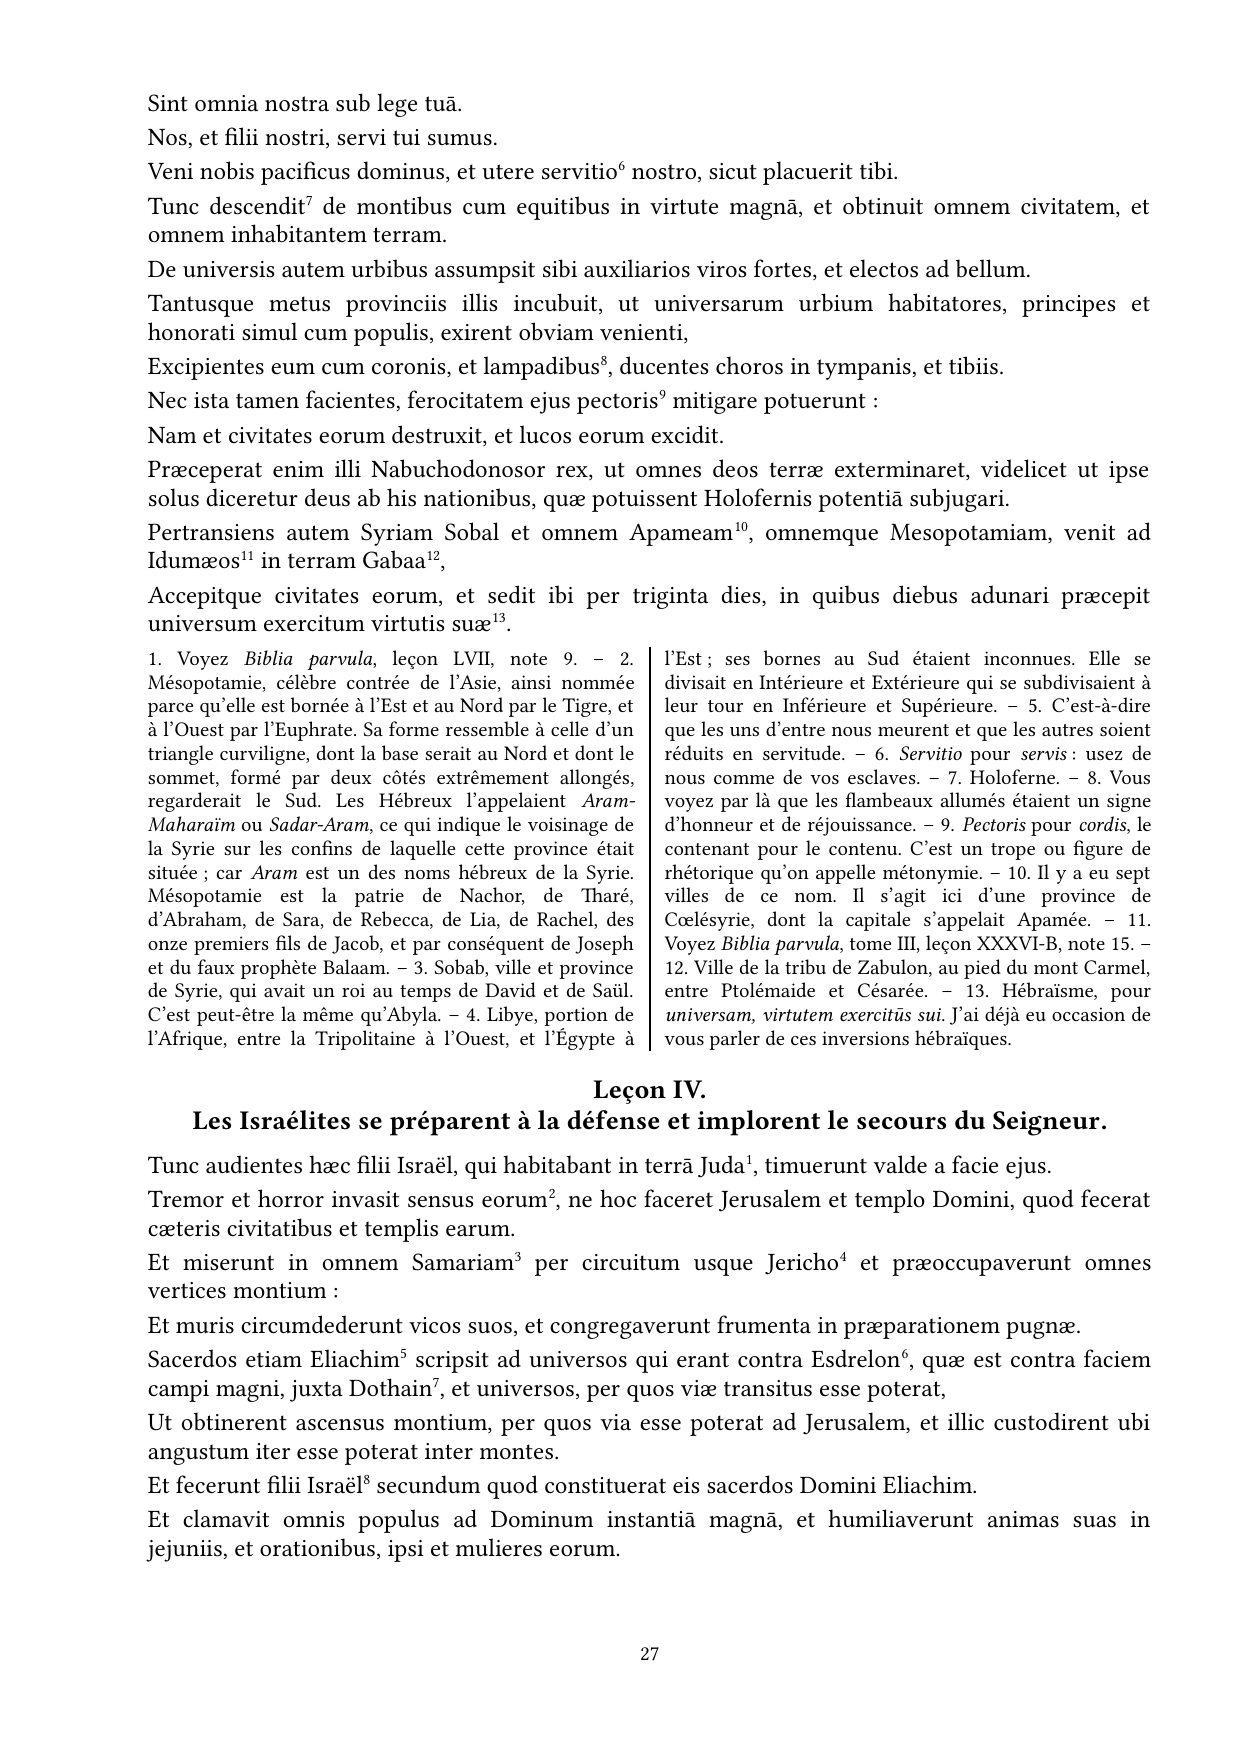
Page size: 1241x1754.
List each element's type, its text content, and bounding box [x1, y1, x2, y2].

text Pertransiens autem Syriam Sobal et omnem Apameam10, omnemque Mesopotamiam, venit ad Idumæos11 in terram Gabaa12, [148, 518, 1152, 575]
text De universis autem urbibus assumpsit sibi auxiliarios viros fortes, et electos ad bellum. [148, 254, 1152, 283]
text Nec ista tamen facientes, ferocitatem ejus pectoris9 mitigare potuerunt : [148, 386, 1152, 415]
text Tantusque metus provinciis illis incubuit, ut universarum urbium habitatores, principes et honorati simul cum populis, exirent obviam venienti, [148, 289, 1152, 346]
text Nos, et filii nostri, servi tui sumus. [148, 123, 1152, 151]
text Tremor et horror invasit sensus eorum2, ne hoc faceret Jerusalem et templo Domini, quod fecerat cæteris civitatibus et templis earum. [148, 1185, 1152, 1242]
text Ut obtinerent ascensus montium, per quos via esse poterat ad Jerusalem, et illic custodirent ubi angustum iter esse poterat inter montes. [148, 1408, 1152, 1465]
text Leçon IV. Les Israélites se préparent à la défense et implorent le secours du Seigneur. [148, 1074, 1152, 1136]
text Et clamavit omnis populus ad Dominum instantiā magnā, et humiliaverunt animas suas in jejuniis, et orationibus, ipsi et mulieres eorum. [148, 1506, 1152, 1563]
text Tunc descendit7 de montibus cum equitibus in virtute magnā, et obtinuit omnem civitatem, et omnem inhabitantem terram. [148, 192, 1152, 249]
text l’Est ; ses bornes au Sud étaient inconnues. Elle se divisait en Intérieure et Extérieure qui se subdivisaient à leur tour en Inférieure et Supérieure. – 5. C’est-à-dire que les uns d’entre nous meurent et que les autres soient réduits en servitude. – 6. Servitio pour servis : usez de nous comme de vos esclaves. – 7. Holoferne. – 8. Vous voyez par là que les flambeaux allumés étaient un signe d’honneur et de réjouissance. – 9. Pectoris pour cordis, le contenant pour le contenu. C’est un trope ou figure de rhétorique qu’on appelle métonymie. – 10. Il y a eu sept villes de ce nom. Il s’agit ici d’une province de Cœlésyrie, dont la capitale s’appelait Apamée. – 11. Voyez Biblia parvula, tome III, leçon XXXVI-B, note 15. – 12. Ville de la tribu de Zabulon, au pied du mont Carmel, entre Ptolémaide et Césarée. – 13. Hébraïsme, pour universam, virtutem exercitūs sui. J’ai déjà eu occasion de vous parler de ces inversions hébraïques. [664, 647, 1152, 1051]
text Præceperat enim illi Nabuchodonosor rex, ut omnes deos terræ exterminaret, videlicet ut ipse solus diceretur deus ab his nationibus, quæ potuissent Holofernis potentiā subjugari. [148, 455, 1152, 512]
text 1. Voyez Biblia parvula, leçon LVII, note 9. – 2. Mésopotamie, célèbre contrée de l’Asie, ainsi nommée parce qu’elle est bornée à l’Est et au Nord par le Tigre, et à l’Ouest par l’Euphrate. Sa forme ressemble à celle d’un triangle curviligne, dont la base serait au Nord et dont le sommet, formé par deux côtés extrêmement allongés, regarderait le Sud. Les Hébreux l’appelaient Aram-Maharaïm ou Sadar-Aram, ce qui indique le voisinage de la Syrie sur les confins de laquelle cette province était située ; car Aram est un des noms hébreux de la Syrie. Mésopotamie est la patrie de Nachor, de Tharé, d’Abraham, de Sara, de Rebecca, de Lia, de Rachel, des onze premiers fils de Jacob, et par conséquent de Joseph et du faux prophète Balaam. – 3. Sobab, ville et province de Syrie, qui avait un roi au temps de David et de Saül. C’est peut-être la même qu’Abyla. – 4. Libye, portion de l’Afrique, entre la Tripolitaine à l’Ouest, et l’Égypte à [148, 647, 635, 1051]
text Excipientes eum cum coronis, et lampadibus8, ducentes choros in tympanis, et tibiis. [148, 352, 1152, 380]
text Sint omnia nostra sub lege tuā. [148, 88, 1152, 117]
text Veni nobis pacificus dominus, et utere servitio6 nostro, sicut placuerit tibi. [148, 157, 1152, 186]
text Et fecerunt filii Israël8 secundum quod constituerat eis sacerdos Domini Eliachim. [148, 1471, 1152, 1500]
text Sacerdos etiam Eliachim5 scripsit ad universos qui erant contra Esdrelon6, quæ est contra faciem campi magni, juxta Dothain7, et universos, per quos viæ transitus esse poterat, [148, 1345, 1152, 1402]
text Nam et civitates eorum destruxit, et lucos eorum excidit. [148, 421, 1152, 449]
text Et muris circumdederunt vicos suos, et congregaverunt frumenta in præparationem pugnæ. [148, 1311, 1152, 1339]
text Accepitque civitates eorum, et sedit ibi per triginta dies, in quibus diebus adunari præcepit universum exercitum virtutis suæ13. [148, 581, 1152, 638]
text Et miserunt in omnem Samariam3 per circuitum usque Jericho4 et præoccupaverunt omnes vertices montium : [148, 1248, 1152, 1305]
text Tunc audientes hæc filii Israël, qui habitabant in terrā Juda1, timuerunt valde a facie ejus. [148, 1151, 1152, 1179]
